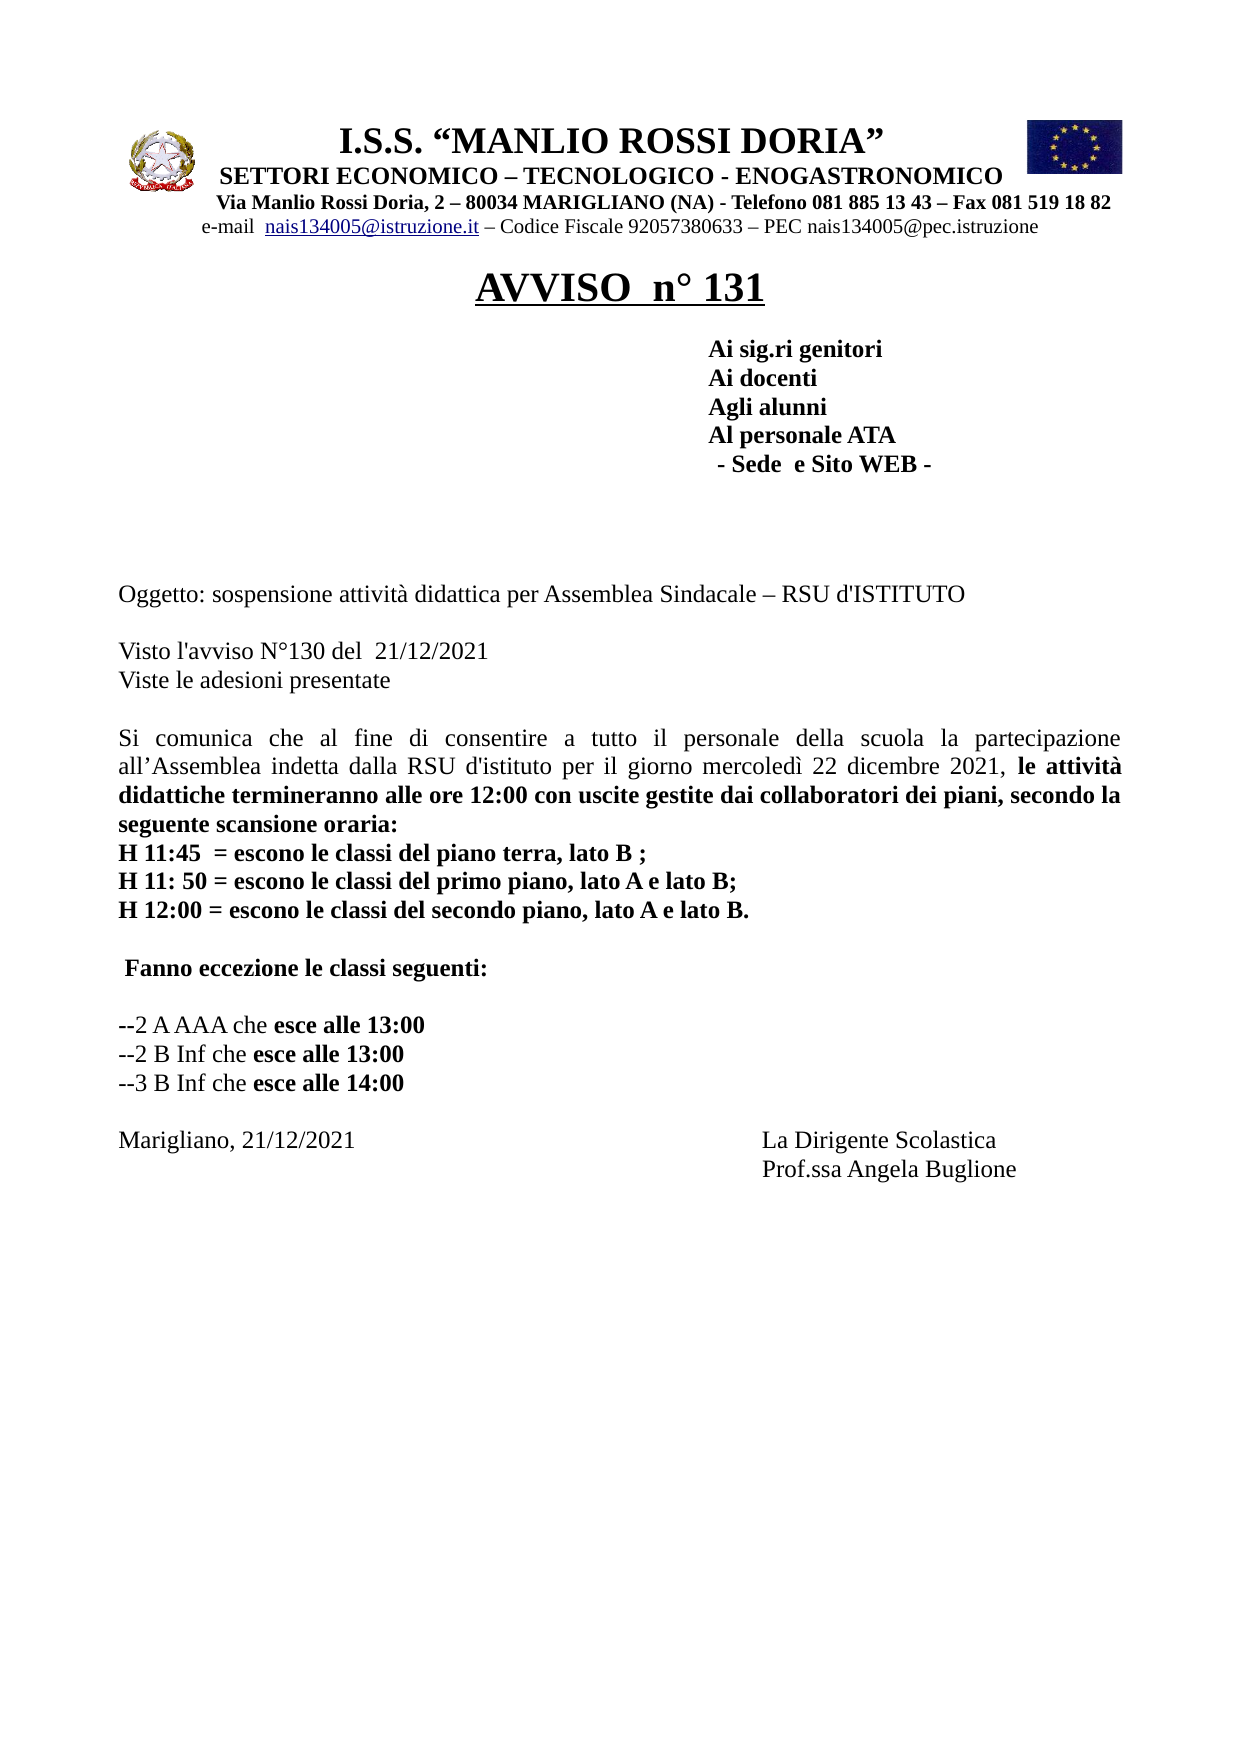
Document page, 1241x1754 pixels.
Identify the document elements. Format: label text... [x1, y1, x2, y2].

text e-mail nais134005@istruzione.it – Codice Fiscale 92057380633 – PEC nais134005@pec.istruzione [118, 214, 1122, 238]
text Fanno eccezione le classi seguenti: [118, 953, 1122, 981]
text --2 A AAA che esce alle 13:00 [118, 1010, 1122, 1039]
text Via Manlio Rossi Doria, 2 – 80034 MARIGLIANO (NA) - Telefono 081 885 13 43 – Fax 081 519 18 82 [118, 190, 1122, 214]
text Viste le adesioni presentate [118, 665, 1122, 694]
picture [1026, 120, 1123, 176]
text - Sede e Sito WEB - [561, 449, 1122, 478]
text SETTORI ECONOMICO – TECNOLOGICO - ENOGASTRONOMICO [188, 161, 1122, 190]
text --3 B Inf che esce alle 14:00 [118, 1068, 1122, 1096]
text Ai sig.ri genitori [634, 334, 1122, 363]
text Si comunica che al fine di consentire a tutto il personale della scuola la partecipazione all’Assemblea indetta dalla RSU d'istituto per il giorno mercoledì 22 dicembre 2021, le attività didattiche termineranno alle ore 12:00 con uscite gestite dai collaboratori dei piani, secondo la seguente scansione oraria: [118, 723, 1122, 838]
text H 11: 50 = escono le classi del primo piano, lato A e lato B; [118, 866, 1122, 895]
text Marigliano, 21/12/2021 La Dirigente Scolastica [118, 1125, 1122, 1154]
text Ai docenti [634, 363, 1122, 392]
text I.S.S. “MANLIO ROSSI DORIA” [118, 118, 1122, 161]
text H 11:45 = escono le classi del piano terra, lato B ; [118, 838, 1122, 866]
text Oggetto: sospensione attività didattica per Assemblea Sindacale – RSU d'ISTITUTO [118, 579, 1122, 608]
text Agli alunni [634, 392, 1122, 420]
text --2 B Inf che esce alle 13:00 [118, 1039, 1122, 1068]
text Prof.ssa Angela Buglione [118, 1154, 1122, 1183]
text H 12:00 = escono le classi del secondo piano, lato A e lato B. [118, 895, 1122, 924]
text Visto l'avviso N°130 del 21/12/2021 [118, 636, 1122, 665]
text AVVISO n° 131 [118, 262, 1122, 310]
text Al personale ATA [634, 420, 1122, 449]
picture [128, 129, 197, 192]
